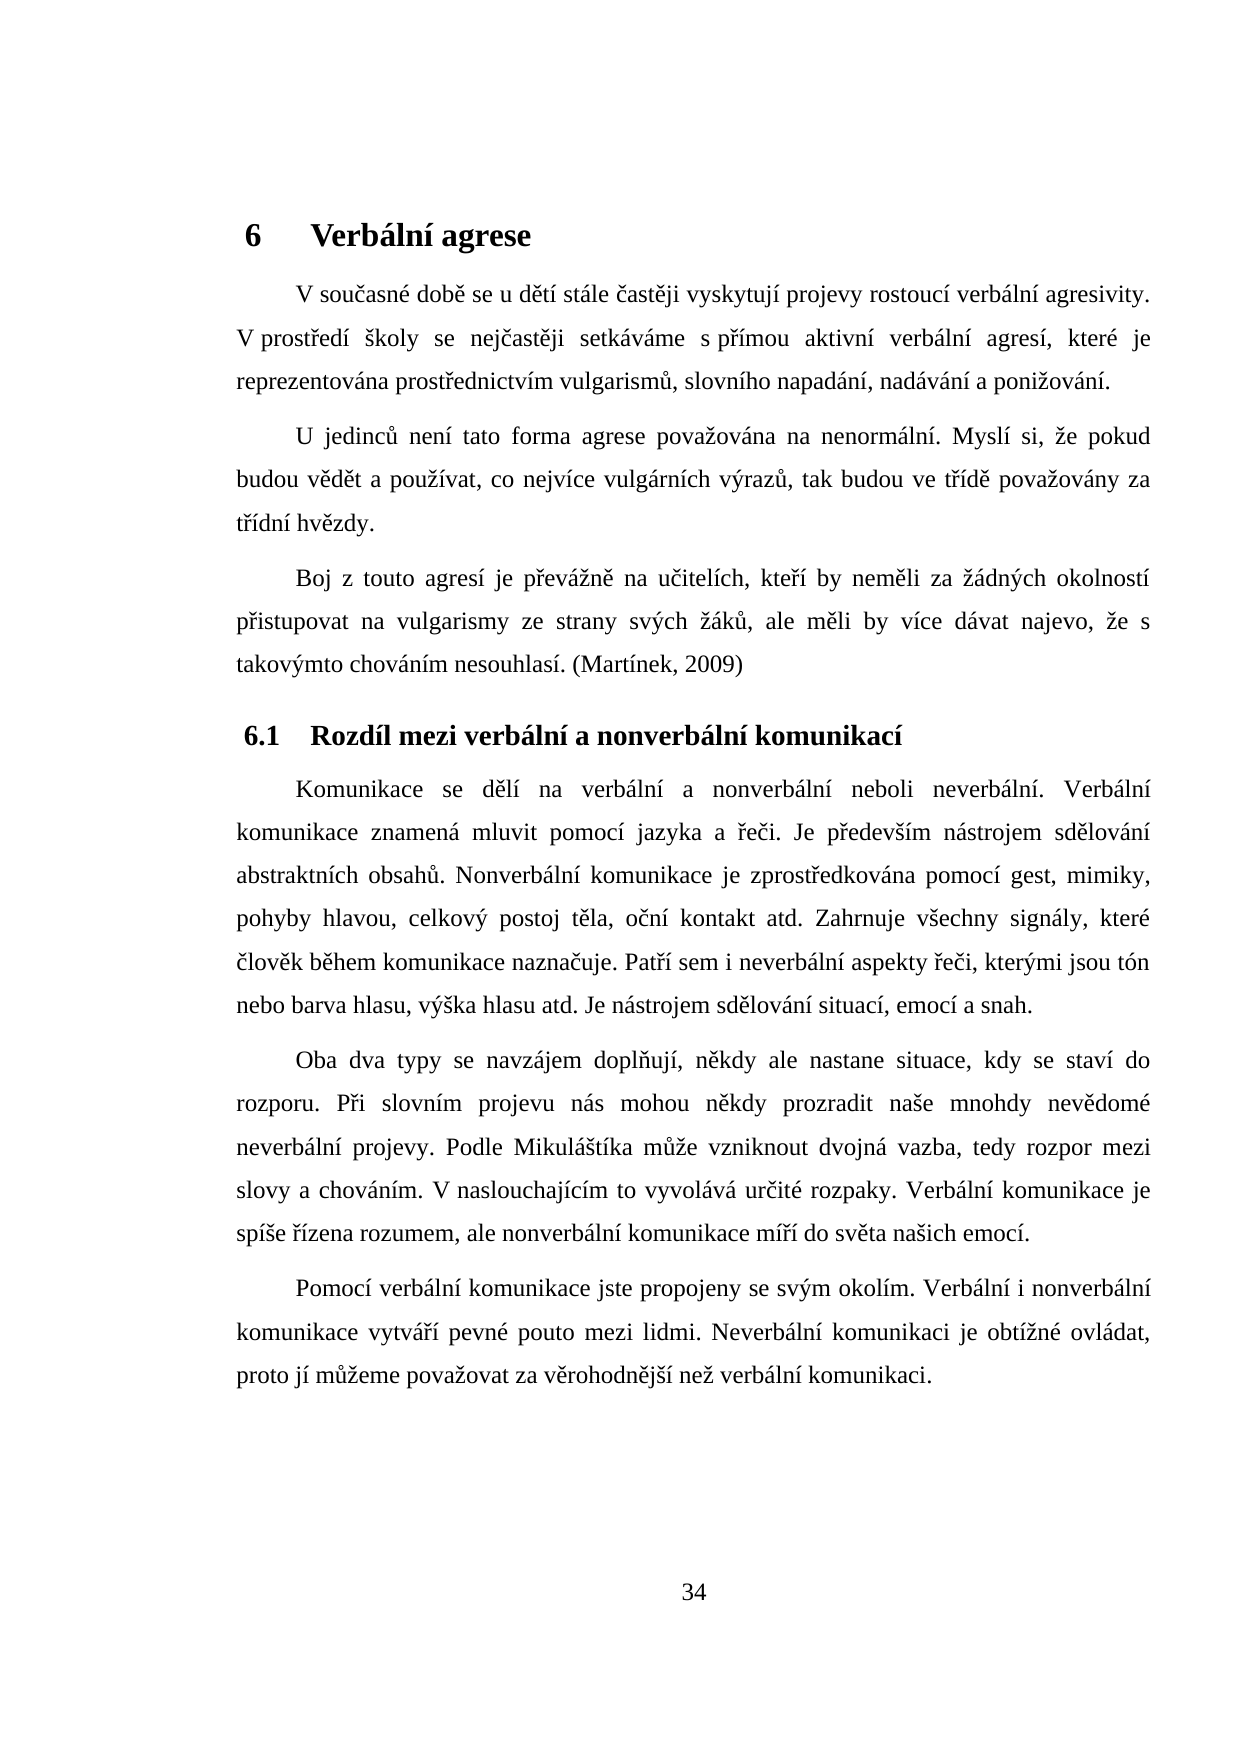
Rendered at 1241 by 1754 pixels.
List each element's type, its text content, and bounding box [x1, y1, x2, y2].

text Pomocí verbální komunikace jste propojeny se svým okolím. Verbální i nonverbální komunikace vytváří pevné pouto mezi lidmi. Neverbální komunikaci je obtížné ovládat, proto jí můžeme považovat za věrohodnější než verbální komunikaci. [236, 1273, 1152, 1388]
text U jedinců není tato forma agrese považována na nenormální. Myslí si, že pokud budou vědět a používat, co nejvíce vulgárních výrazů, tak budou ve třídě považovány za třídní hvězdy. [236, 421, 1152, 536]
text V současné době se u dětí stále častěji vyskytují projevy rostoucí verbální agresivity. V prostředí školy se nejčastěji setkáváme s přímou aktivní verbální agresí, které je reprezentována prostřednictvím vulgarismů, slovního napadání, nadávání a ponižování. [236, 279, 1152, 394]
text Komunikace se dělí na verbální a nonverbální neboli neverbální. Verbální komunikace znamená mluvit pomocí jazyka a řeči. Je především nástrojem sdělování abstraktních obsahů. Nonverbální komunikace je zprostředkována pomocí gest, mimiky, pohyby hlavou, celkový postoj těla, oční kontakt atd. Zahrnuje všechny signály, které člověk během komunikace naznačuje. Patří sem i neverbální aspekty řeči, kterými jsou tón nebo barva hlasu, výška hlasu atd. Je nástrojem sdělování situací, emocí a snah. [236, 774, 1152, 1018]
subtitle Verbální agrese [236, 216, 1152, 254]
subtitle Rozdíl mezi verbální a nonverbální komunikací [236, 718, 1033, 751]
text Oba dva typy se navzájem doplňují, někdy ale nastane situace, kdy se staví do rozporu. Při slovním projevu nás mohou někdy prozradit naše mnohdy nevědomé neverbální projevy. Podle Mikuláštíka může vzniknout dvojná vazba, tedy rozpor mezi slovy a chováním. V naslouchajícím to vyvolává určité rozpaky. Verbální komunikace je spíše řízena rozumem, ale nonverbální komunikace míří do světa našich emocí. [236, 1045, 1152, 1247]
text Boj z touto agresí je převážně na učitelích, kteří by neměli za žádných okolností přistupovat na vulgarismy ze strany svých žáků, ale měli by více dávat najevo, že s takovýmto chováním nesouhlasí. (Martínek, 2009) [236, 563, 1152, 678]
